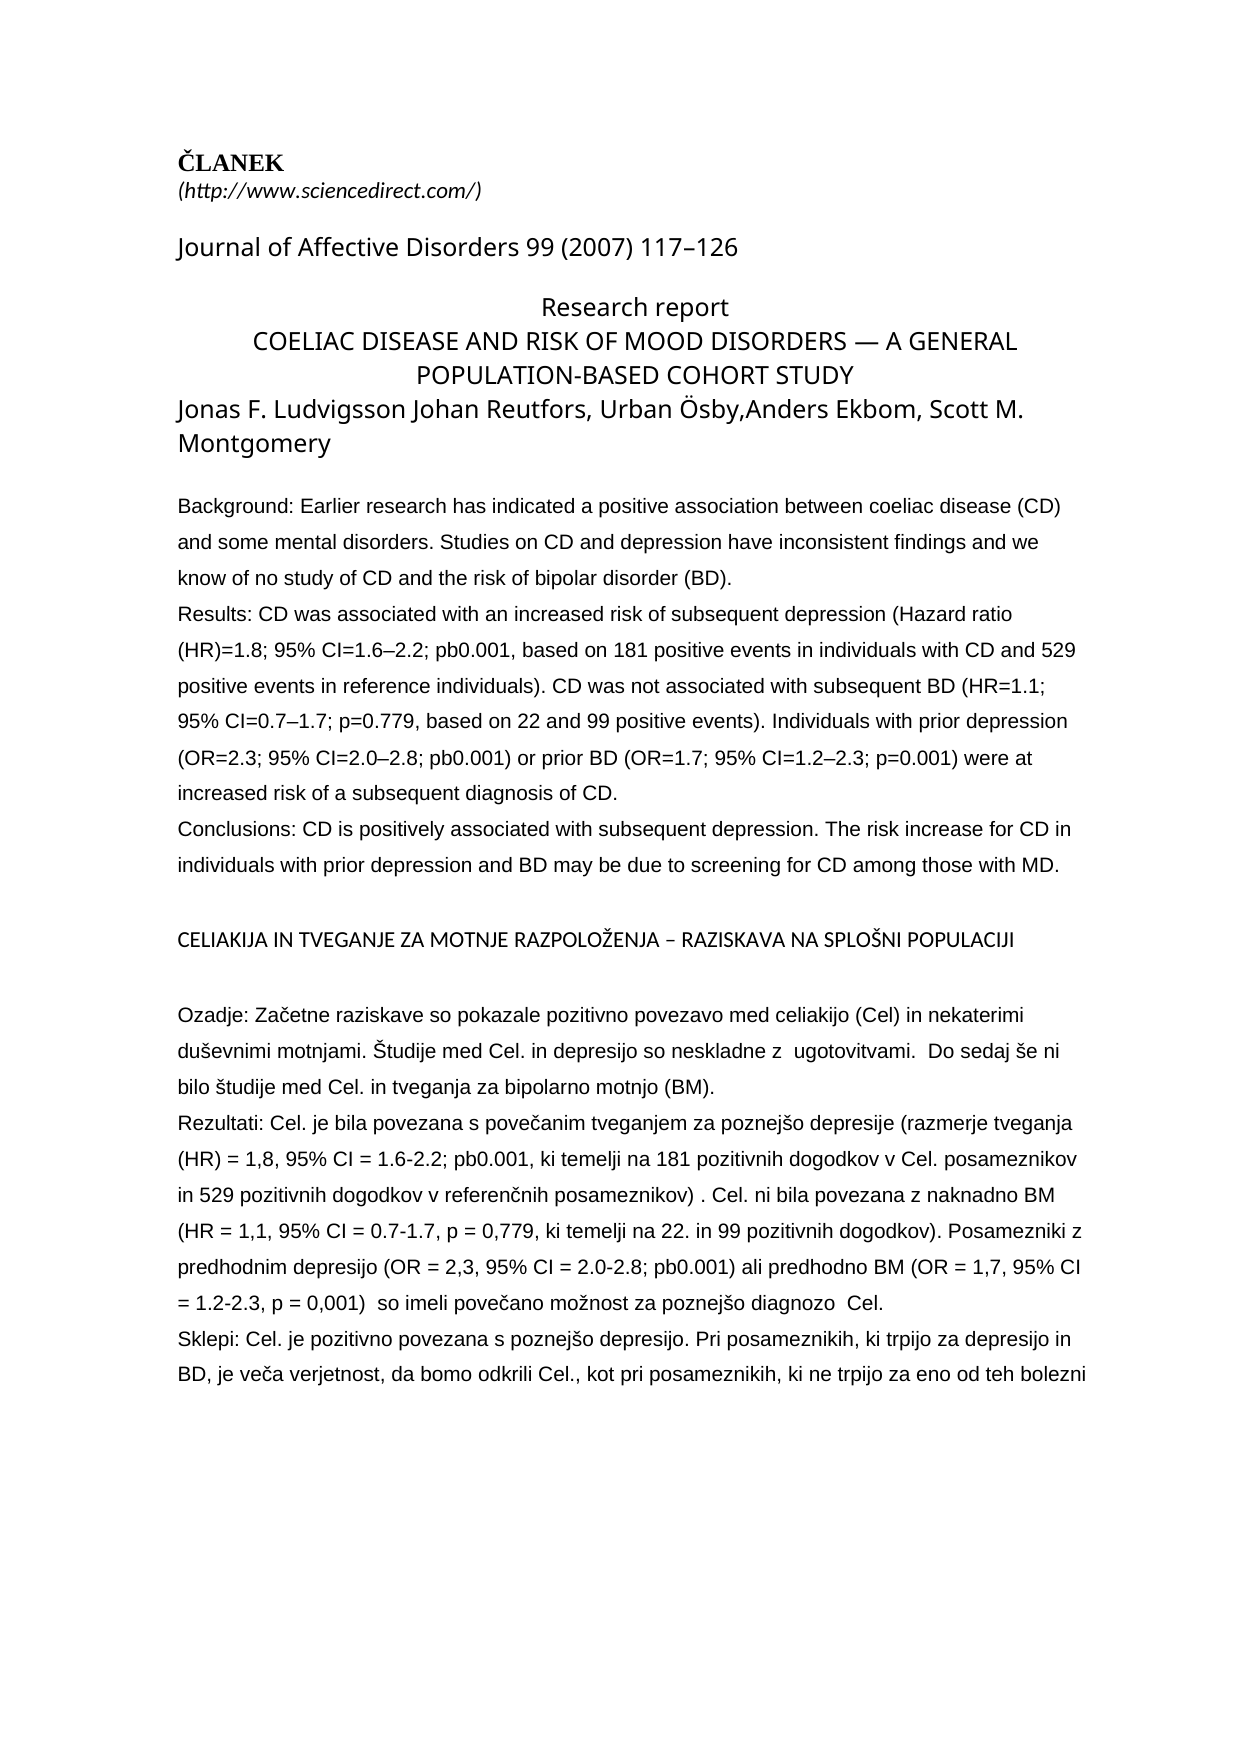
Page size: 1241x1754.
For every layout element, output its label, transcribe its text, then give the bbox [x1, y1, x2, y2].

text Background: Earlier research has indicated a positive association between coeliac disease (CD) and some mental disorders. Studies on CD and depression have inconsistent findings and we know of no study of CD and the risk of bipolar disorder (BD). [177, 494, 1093, 589]
text Journal of Affective Disorders 99 (2007) 117–126 [177, 229, 1093, 263]
text Jonas F. Ludvigsson Johan Reutfors, Urban Ösby,Anders Ekbom, Scott M. Montgomery [177, 392, 1093, 460]
text Ozadje: Začetne raziskave so pokazale pozitivno povezavo med celiakijo (Cel) in nekaterimi duševnimi motnjami. Študije med Cel. in depresijo so neskladne z ugotovitvami. Do sedaj še ni bilo študije med Cel. in tveganja za bipolarno motnjo (BM). Rezultati: Cel. je bila povezana s povečanim tveganjem za poznejšo depresije (razmerje tveganja (HR) = 1,8, 95% CI = 1.6-2.2; pb0.001, ki temelji na 181 pozitivnih dogodkov v Cel. posameznikov in 529 pozitivnih dogodkov v referenčnih posameznikov) . Cel. ni bila povezana z naknadno BM (HR = 1,1, 95% CI = 0.7-1.7, p = 0,779, ki temelji na 22. in 99 pozitivnih dogodkov). Posamezniki z predhodnim depresijo (OR = 2,3, 95% CI = 2.0-2.8; pb0.001) ali predhodno BM (OR = 1,7, 95% CI = 1.2-2.3, p = 0,001) so imeli povečano možnost za poznejšo diagnozo Cel. [177, 1003, 1093, 1314]
text Research report [177, 289, 1093, 323]
text CELIAKIJA IN TVEGANJE ZA MOTNJE RAZPOLOŽENJA – RAZISKAVA NA SPLOŠNI POPULACIJI [177, 925, 1093, 953]
text Sklepi: Cel. je pozitivno povezana s poznejšo depresijo. Pri posameznikih, ki trpijo za depresijo in BD, je veča verjetnost, da bomo odkrili Cel., kot pri posameznikih, ki ne trpijo za eno od teh bolezni [177, 1326, 1093, 1386]
text Conclusions: CD is positively associated with subsequent depression. The risk increase for CD in individuals with prior depression and BD may be due to screening for CD among those with MD. [177, 817, 1093, 877]
subtitle ČLANEK [177, 148, 1093, 176]
text POPULATION-BASED COHORT STUDY [177, 357, 1093, 392]
text Results: CD was associated with an increased risk of subsequent depression (Hazard ratio (HR)=1.8; 95% CI=1.6–2.2; pb0.001, based on 181 positive events in individuals with CD and 529 positive events in reference individuals). CD was not associated with subsequent BD (HR=1.1; 95% CI=0.7–1.7; p=0.779, based on 22 and 99 positive events). Individuals with prior depression (OR=2.3; 95% CI=2.0–2.8; pb0.001) or prior BD (OR=1.7; 95% CI=1.2–2.3; p=0.001) were at increased risk of a subsequent diagnosis of CD. [177, 602, 1093, 805]
text (http://www.sciencedirect.com/) [177, 176, 1093, 204]
text COELIAC DISEASE AND RISK OF MOOD DISORDERS — A GENERAL [177, 323, 1093, 357]
